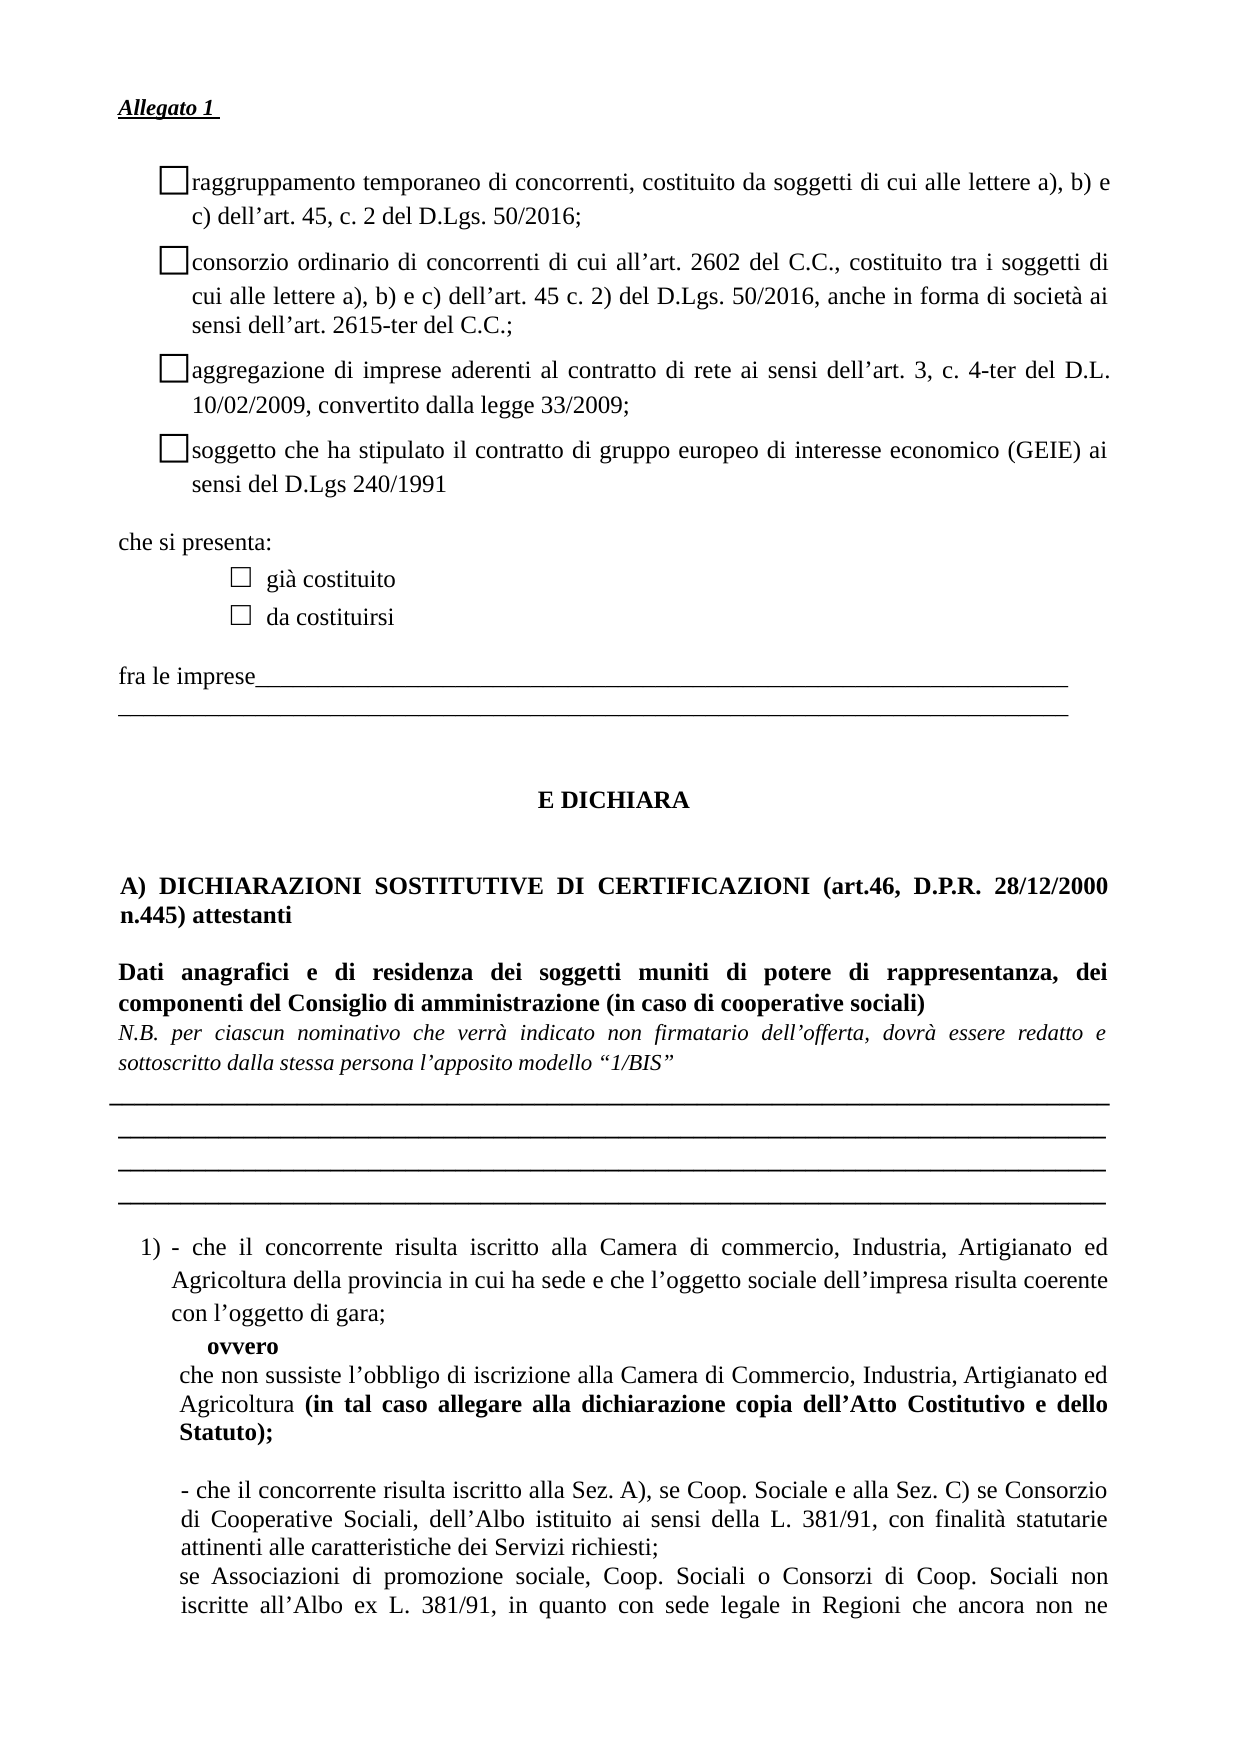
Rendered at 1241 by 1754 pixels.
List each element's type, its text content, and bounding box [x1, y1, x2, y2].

list - che il concorrente risulta iscritto alla Camera di commercio, Industria, Artigianato ed Agricoltura della provincia in cui ha sede e che l’oggetto sociale dell’impresa risulta coerente con l’oggetto di gara; [140, 1232, 1109, 1327]
list già costituito [231, 556, 1153, 594]
text Dati anagrafici e di residenza dei soggetti muniti di potere di rappresentanza, dei componenti del Consiglio di amministrazione (in caso di cooperative sociali) [118, 957, 1109, 1017]
text A) DICHIARAZIONI SOSTITUTIVE DI CERTIFICAZIONI (art.46, D.P.R. 28/12/2000 n.445) attestanti [120, 871, 1109, 929]
list soggetto che ha stipulato il contratto di gruppo europeo di interesse economico (GEIE) ai sensi del D.Lgs 240/1991 [156, 418, 1109, 498]
text ____________________________________________________________________________ [118, 690, 1109, 719]
text ovvero [207, 1331, 1109, 1360]
text N.B. per ciascun nominativo che verrà indicato non firmatario dell’offerta, dovrà essere redatto e sottoscritto dalla stessa persona l’apposito modello “1/BIS” [118, 1019, 1109, 1075]
text che si presenta: [118, 527, 1153, 556]
text - che il concorrente risulta iscritto alla Sez. A), se Coop. Sociale e alla Sez. C) se Consorzio di Cooperative Sociali, dell’Albo istituito ai sensi della L. 381/91, con finalità statutarie attinenti alle caratteristiche dei Servizi richiesti; [181, 1475, 1109, 1561]
list aggregazione di imprese aderenti al contratto di rete ai sensi dell’art. 3, c. 4-ter del D.L. 10/02/2009, convertito dalla legge 33/2009; [156, 339, 1112, 418]
text E DICHIARA [118, 785, 1109, 814]
text ________________________________________________________________________________ _______________________________________________________________________________ _______________________________________________________________________________ _______________________________________________________________________________ [103, 1079, 1109, 1207]
list da costituirsi [231, 594, 1153, 633]
text che non sussiste l’obbligo di iscrizione alla Camera di Commercio, Industria, Artigianato ed Agricoltura (in tal caso allegare alla dichiarazione copia dell’Atto Costitutivo e dello Statuto); [179, 1360, 1109, 1446]
list consorzio ordinario di concorrenti di cui all’art. 2602 del C.C., costituito tra i soggetti di cui alle lettere a), b) e c) dell’art. 45 c. 2) del D.Lgs. 50/2016, anche in forma di società ai sensi dell’art. 2615-ter del C.C.; [156, 230, 1110, 339]
text fra le imprese_________________________________________________________________ [118, 661, 1153, 690]
list raggruppamento temporaneo di concorrenti, costituito da soggetti di cui alle lettere a), b) e c) dell’art. 45, c. 2 del D.Lgs. 50/2016; [156, 150, 1112, 230]
text se Associazioni di promozione sociale, Coop. Sociali o Consorzi di Coop. Sociali non iscritte all’Albo ex L. 381/91, in quanto con sede legale in Regioni che ancora non ne [179, 1561, 1109, 1619]
